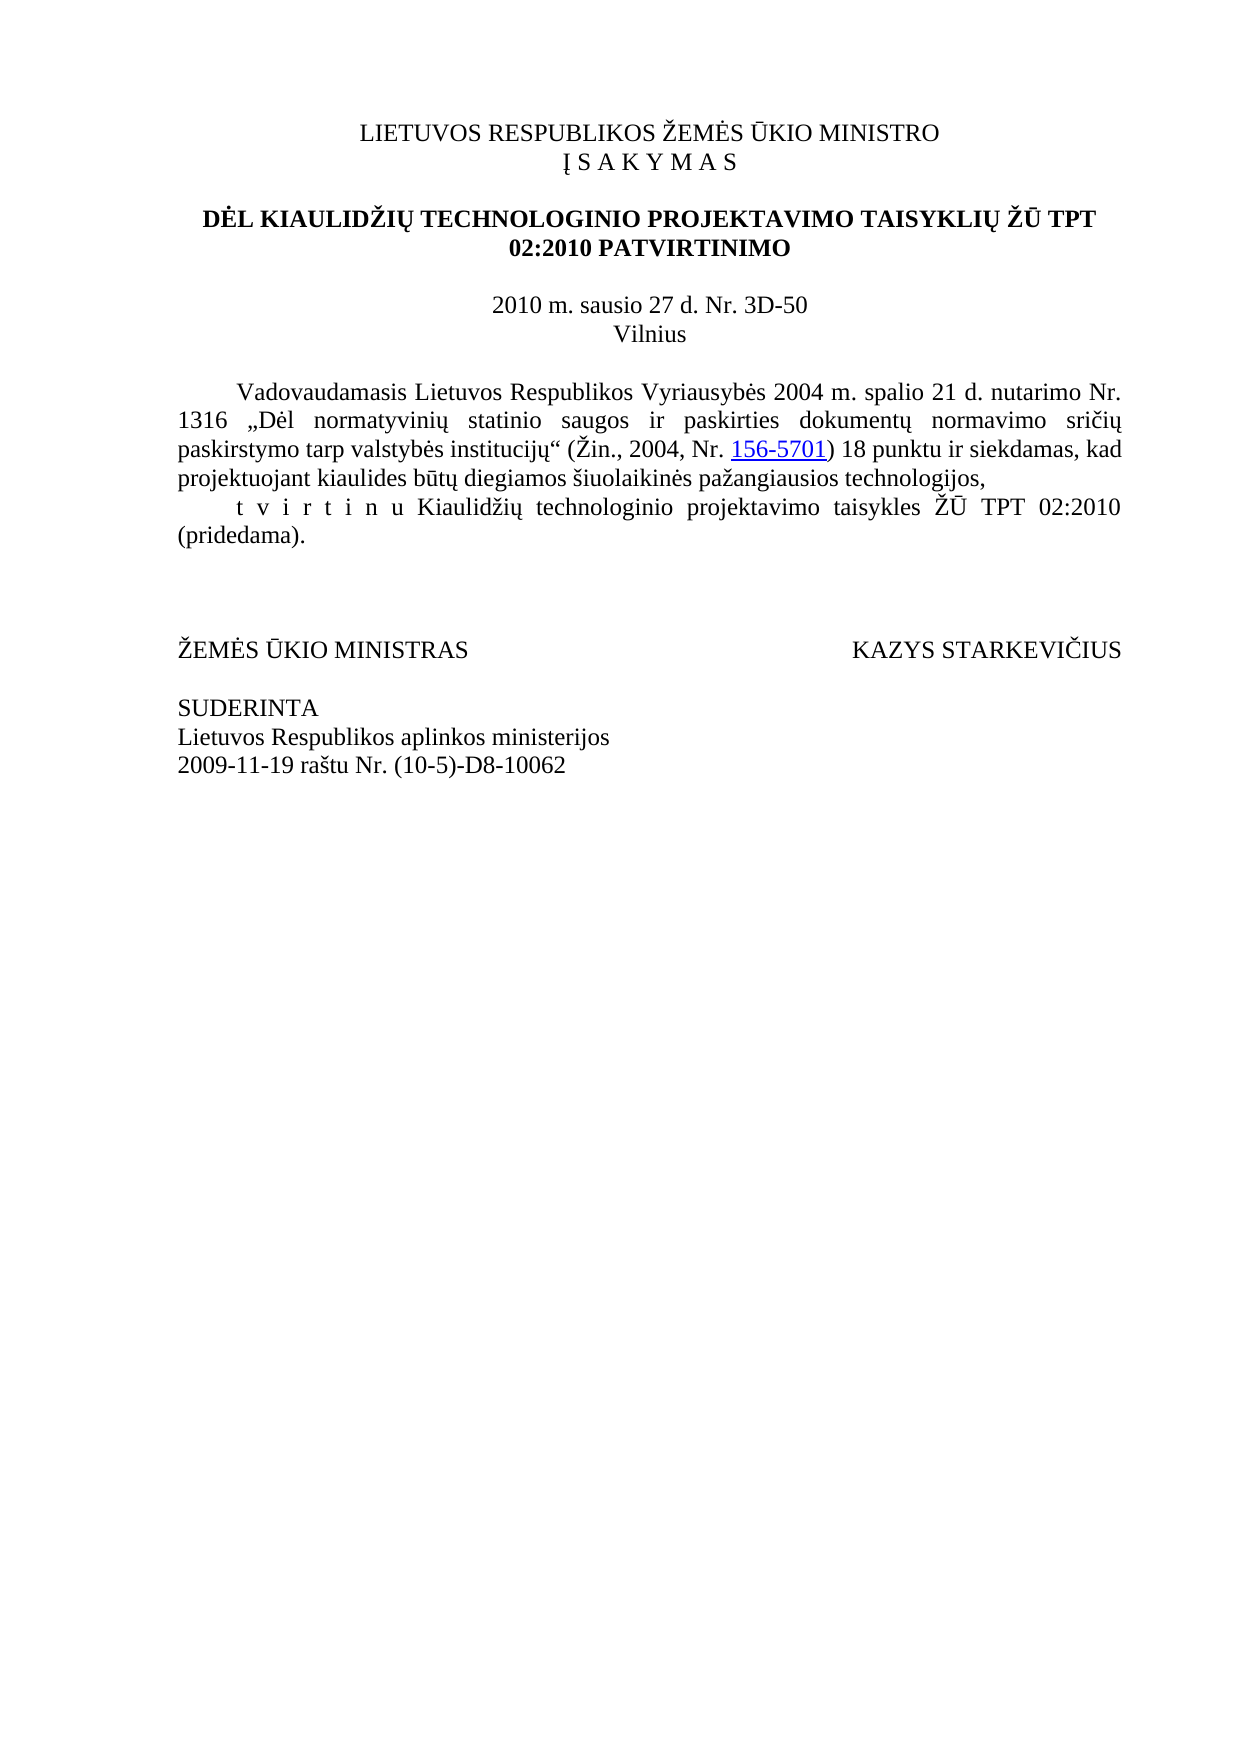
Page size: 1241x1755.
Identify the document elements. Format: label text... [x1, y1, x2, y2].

text 2009-11-19 raštu Nr. (10-5)-D8-10062 [177, 751, 1122, 779]
text Lietuvos Respublikos aplinkos ministerijos [177, 722, 1122, 751]
text SUDERINTA [177, 693, 1122, 722]
text Žemės ūkio ministras Kazys Starkevičius [177, 636, 1122, 664]
text Vadovaudamasis Lietuvos Respublikos Vyriausybės 2004 m. spalio 21 d. nutarimo Nr. 1316 „Dėl normatyvinių statinio saugos ir paskirties dokumentų normavimo sričių paskirstymo tarp valstybės institucijų“ (Žin., 2004, Nr. 156-5701) 18 punktu ir siekdamas, kad projektuojant kiaulides būtų diegiamos šiuolaikinės pažangiausios technologijos, [177, 377, 1122, 492]
text LIETUVOS RESPUBLIKOS ŽEMĖS ŪKIO MINISTRO [177, 118, 1122, 147]
text Vilnius [177, 319, 1122, 348]
text 2010 m. sausio 27 d. Nr. 3D-50 [177, 291, 1122, 319]
text Į S A K Y M A S [177, 147, 1122, 176]
text DĖL KIAULIDŽIŲ TECHNOLOGINIO PROJEKTAVIMO TAISYKLIŲ ŽŪ TPT 02:2010 PATVIRTINIMO [177, 204, 1122, 262]
text t v i r t i n u Kiaulidžių technologinio projektavimo taisykles ŽŪ TPT 02:2010 (pridedama). [177, 492, 1122, 549]
